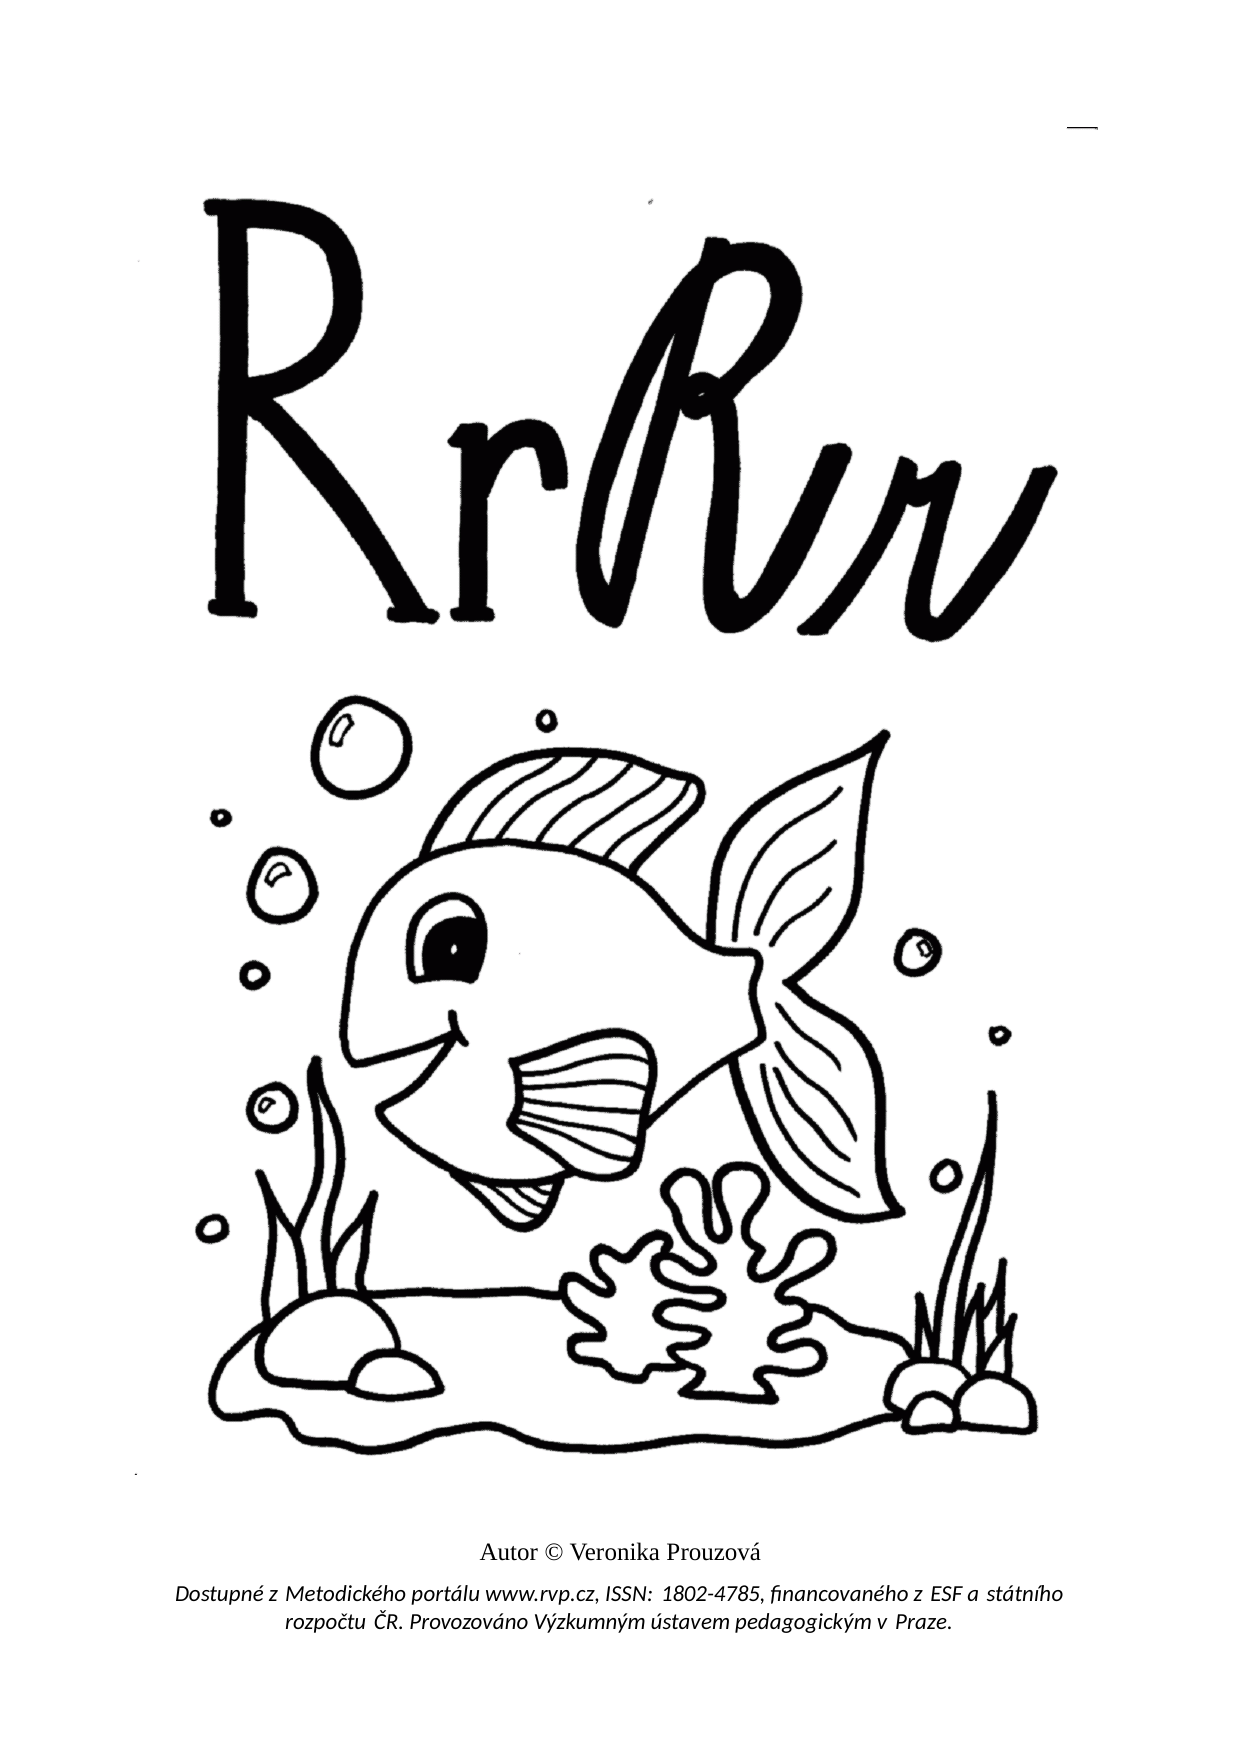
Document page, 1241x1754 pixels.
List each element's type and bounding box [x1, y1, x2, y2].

picture [134, 127, 1098, 1475]
